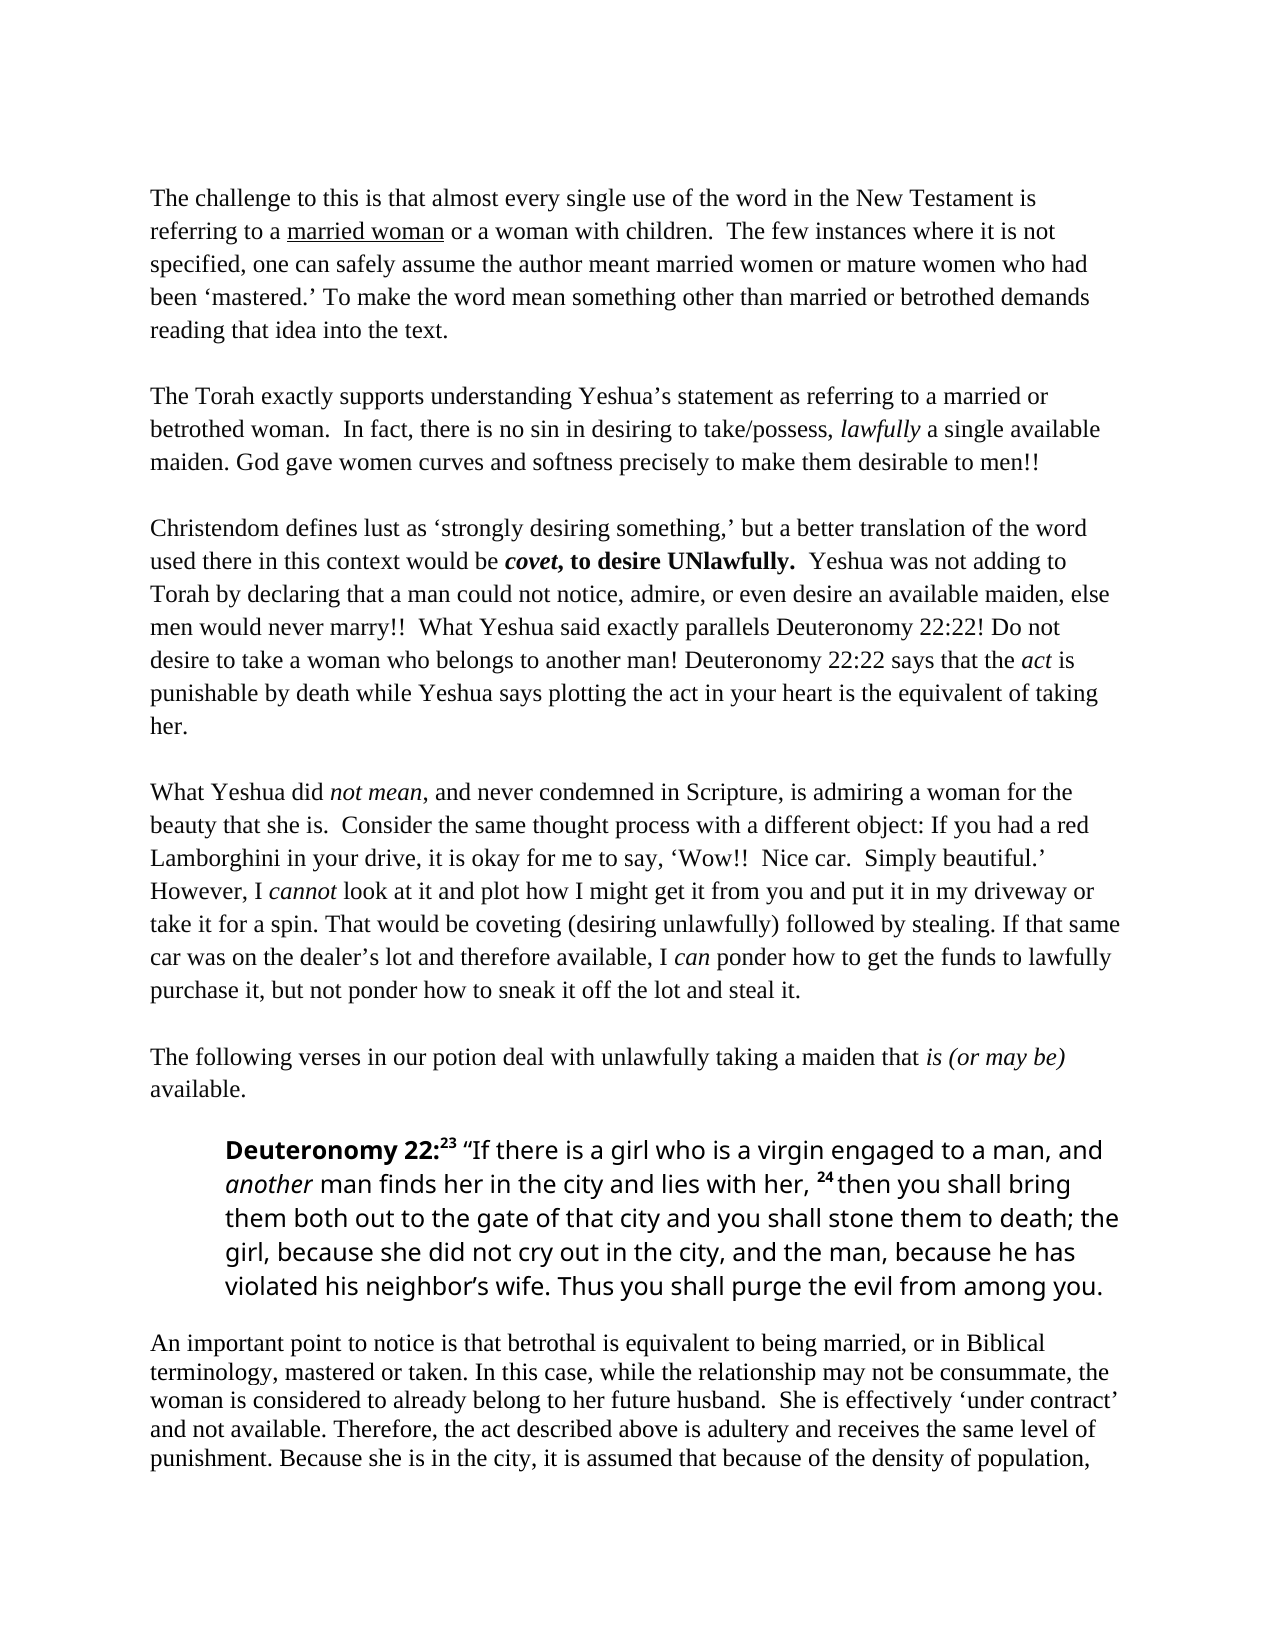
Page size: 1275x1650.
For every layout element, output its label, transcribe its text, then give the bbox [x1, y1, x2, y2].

text What Yeshua did not mean, and never condemned in Scripture, is admiring a woman for the beauty that she is. Consider the same thought process with a different object: If you had a red Lamborghini in your drive, it is okay for me to say, ‘Wow!! Nice car. Simply beautiful.’ However, I cannot look at it and plot how I might get it from you and put it in my driveway or take it for a spin. That would be coveting (desiring unlawfully) followed by stealing. If that same car was on the dealer’s lot and therefore available, I can ponder how to get the funds to lawfully purchase it, but not ponder how to sneak it off the lot and steal it. [150, 777, 1125, 1004]
text The following verses in our potion deal with unlawfully taking a maiden that is (or may be) available. [150, 1042, 1125, 1103]
text Deuteronomy 22:23 “If there is a girl who is a virgin engaged to a man, and another man finds her in the city and lies with her, 24 then you shall bring them both out to the gate of that city and you shall stone them to death; the girl, because she did not cry out in the city, and the man, because he has violated his neighbor’s wife. Thus you shall purge the evil from among you. [225, 1133, 1125, 1303]
text The Torah exactly supports understanding Yeshua’s statement as referring to a married or betrothed woman. In fact, there is no sin in desiring to take/possess, lawfully a single available maiden. God gave women curves and softness precisely to make them desirable to men!! [150, 381, 1125, 476]
text Christendom defines lust as ‘strongly desiring something,’ but a better translation of the word used there in this context would be covet, to desire UNlawfully. Yeshua was not adding to Torah by declaring that a man could not notice, admire, or even desire an available maiden, else men would never marry!! What Yeshua said exactly parallels Deuteronomy 22:22! Do not desire to take a woman who belongs to another man! Deuteronomy 22:22 says that the act is punishable by death while Yeshua says plotting the act in your heart is the equivalent of taking her. [150, 513, 1125, 740]
text The challenge to this is that almost every single use of the word in the New Testament is referring to a married woman or a woman with children. The few instances where it is not specified, one can safely assume the author meant married women or mature women who had been ‘mastered.’ To make the word mean something other than married or betrothed demands reading that idea into the text. [150, 183, 1125, 344]
text An important point to notice is that betrothal is equivalent to being married, or in Biblical terminology, mastered or taken. In this case, while the relationship may not be consummate, the woman is considered to already belong to her future husband. She is effectively ‘under contract’ and not available. Therefore, the act described above is adultery and receives the same level of punishment. Because she is in the city, it is assumed that because of the density of population, [150, 1328, 1125, 1472]
